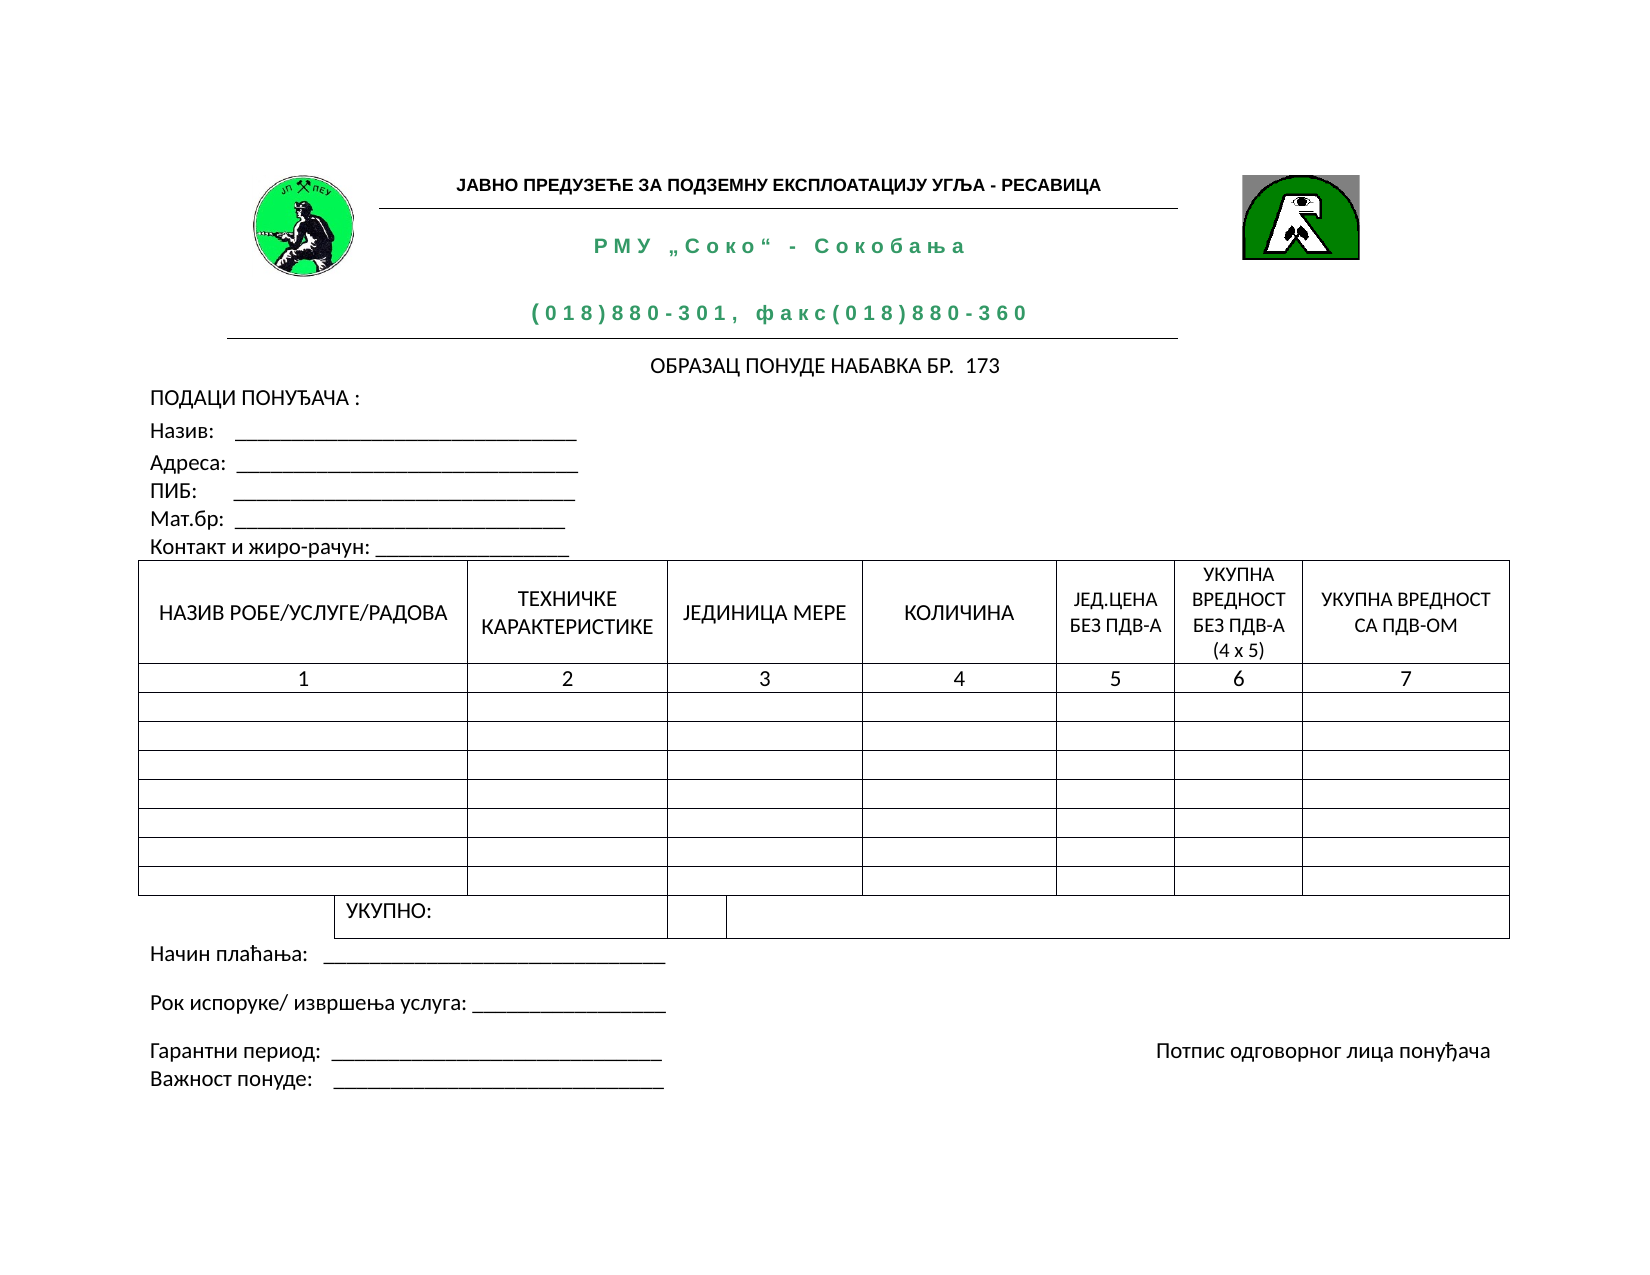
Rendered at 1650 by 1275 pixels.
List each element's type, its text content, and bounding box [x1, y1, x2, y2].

text Адреса: ______________________________ [150, 448, 1500, 476]
table_cell [1303, 867, 1509, 895]
table_cell [1303, 838, 1509, 866]
table_cell [468, 838, 667, 866]
table_cell [1057, 780, 1174, 808]
table_cell [139, 722, 467, 750]
table_cell [668, 780, 862, 808]
table_header УКУПНА ВРЕДНОСТ СА ПДВ-ОМ [1303, 561, 1509, 663]
table_header КОЛИЧИНА [863, 561, 1056, 663]
table_cell [863, 780, 1056, 808]
text Назив: ______________________________ [150, 416, 1500, 444]
table_cell [668, 722, 862, 750]
table_cell [1057, 693, 1174, 721]
table_cell [139, 780, 467, 808]
table_cell [468, 693, 667, 721]
picture [252, 175, 354, 277]
table_cell [668, 693, 862, 721]
table_cell [668, 896, 726, 938]
table_cell 5 [1057, 664, 1174, 692]
table_cell [139, 867, 467, 895]
text Мат.бр: _____________________________ [150, 504, 1500, 532]
table_header [227, 150, 379, 338]
table_cell [727, 896, 1509, 938]
table_cell [1303, 693, 1509, 721]
table_cell 4 [863, 664, 1056, 692]
table_header ЈЕД.ЦЕНА БЕЗ ПДВ-А [1057, 561, 1174, 663]
table_cell 3 [668, 664, 862, 692]
table_cell [1175, 722, 1302, 750]
table_cell [863, 751, 1056, 779]
table_cell [1175, 867, 1302, 895]
text ОБРАЗАЦ ПОНУДЕ НАБАВКА БР. 173 [150, 351, 1500, 379]
table_header ЈАВНО ПРЕДУЗЕЋЕ ЗА ПОДЗЕМНУ ЕКСПЛОАТАЦИЈУ УГЉА - РЕСАВИЦА [379, 150, 1178, 208]
table_cell [1057, 722, 1174, 750]
table_cell [1057, 867, 1174, 895]
text Рок испоруке/ извршења услуга: _________________ [150, 988, 1500, 1016]
table_header ЈЕДИНИЦА МЕРЕ [668, 561, 862, 663]
table_cell [1175, 751, 1302, 779]
table_cell [1303, 722, 1509, 750]
table_cell [863, 722, 1056, 750]
table_cell [468, 780, 667, 808]
table_header [1178, 150, 1424, 338]
table_cell 7 [1303, 664, 1509, 692]
table_cell [1303, 780, 1509, 808]
table_cell [668, 751, 862, 779]
table_cell УКУПНО: [335, 896, 667, 938]
table_cell РМУ „Соко“ - Сокобања (018)880-301, факс(018)880-360 [379, 209, 1178, 338]
table_cell [139, 809, 467, 837]
table_cell [139, 751, 467, 779]
table_cell [668, 809, 862, 837]
table_header НАЗИВ РОБЕ/УСЛУГЕ/РАДОВА [139, 561, 467, 663]
table_cell [1303, 751, 1509, 779]
text Начин плаћања: ______________________________ [150, 939, 1500, 967]
table_cell 6 [1175, 664, 1302, 692]
picture [1242, 175, 1360, 260]
table_cell [1057, 838, 1174, 866]
table_cell [1057, 751, 1174, 779]
table_cell [139, 896, 334, 938]
table_cell [668, 867, 862, 895]
table_header УКУПНА ВРЕДНОСТ БЕЗ ПДВ-А (4 x 5) [1175, 561, 1302, 663]
table_cell [1303, 809, 1509, 837]
table_cell [863, 838, 1056, 866]
table_cell [668, 838, 862, 866]
table_header ТЕХНИЧКЕ КАРАКТЕРИСТИКЕ [468, 561, 667, 663]
table_cell [863, 693, 1056, 721]
text ПИБ: ______________________________ [150, 476, 1500, 504]
text Контакт и жиро-рачун: _________________ [150, 532, 1500, 560]
table_cell [863, 867, 1056, 895]
table_cell [1175, 809, 1302, 837]
table_cell [1057, 809, 1174, 837]
table_cell [468, 867, 667, 895]
table_cell 1 [139, 664, 467, 692]
table_cell [1175, 780, 1302, 808]
text ПОДАЦИ ПОНУЂАЧА : [150, 383, 1500, 412]
table_cell [468, 809, 667, 837]
table_cell 2 [468, 664, 667, 692]
text Гарантни период: _____________________________ Потпис одговорног лица понуђача Важност понуде: _____________________________ [150, 1037, 1500, 1093]
table_cell [139, 693, 467, 721]
table_cell [139, 838, 467, 866]
table_cell [468, 722, 667, 750]
table_cell [1175, 838, 1302, 866]
table_cell [1175, 693, 1302, 721]
table_cell [468, 751, 667, 779]
table_cell [863, 809, 1056, 837]
